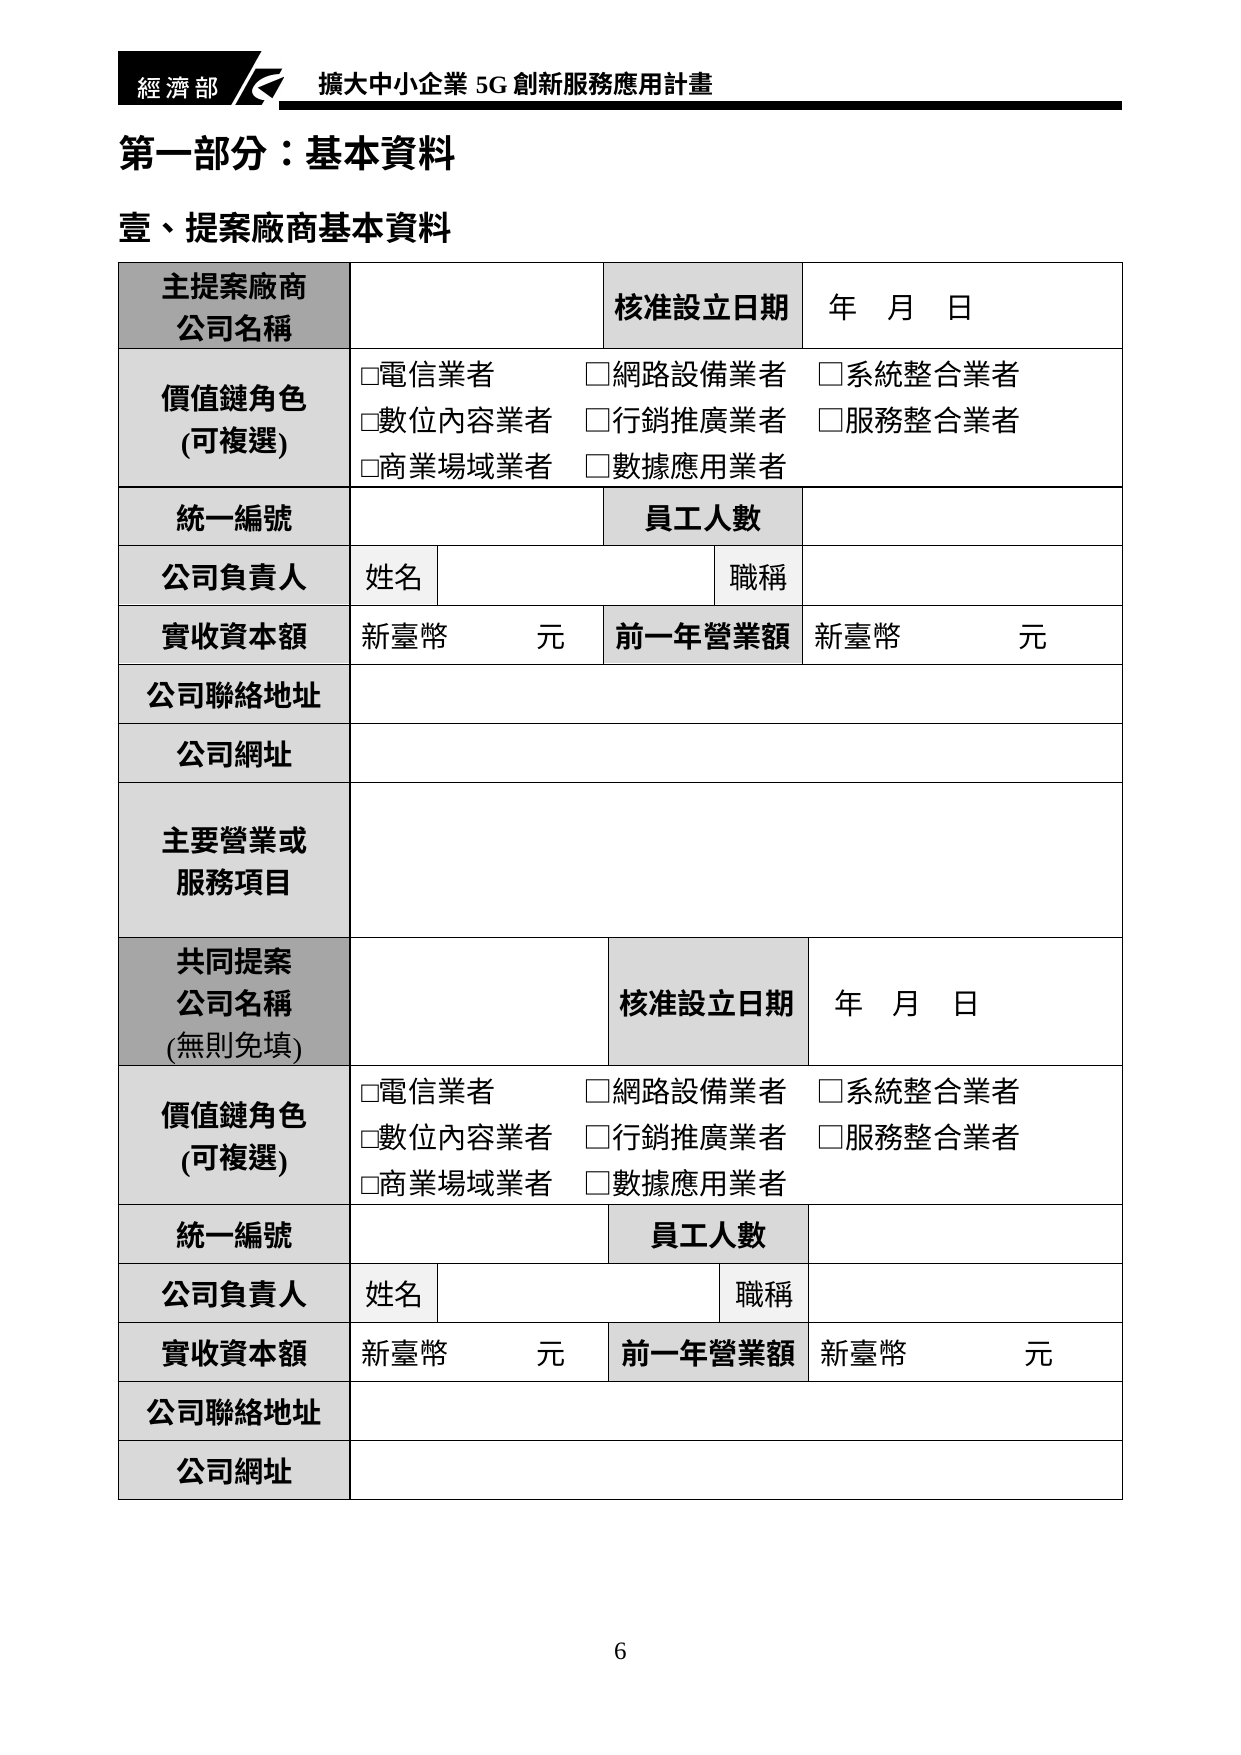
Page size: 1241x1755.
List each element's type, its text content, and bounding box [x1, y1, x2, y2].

table_cell [803, 546, 1122, 604]
table_cell □電信業者 □網路設備業者 □系統整合業者 □數位內容業者 □行銷推廣業者 □服務整合業者 □商業場域業者 □數據應用業者 [351, 1066, 1122, 1204]
table_cell 實收資本額 [119, 606, 349, 663]
table_cell 公司網址 [119, 724, 349, 782]
table_cell 職稱 [720, 1264, 808, 1322]
subtitle 壹、提案廠商基本資料 [118, 201, 1122, 250]
table_cell 統一編號 [119, 1205, 349, 1263]
table_cell 公司負責人 [119, 546, 349, 604]
table_cell [803, 488, 1122, 545]
table_cell 新臺幣 元 [803, 606, 1122, 663]
table_cell [438, 546, 714, 604]
table_cell 職稱 [715, 546, 802, 604]
table_cell 員工人數 [604, 488, 802, 545]
table_cell 姓名 [351, 546, 437, 604]
table_cell [351, 1382, 1122, 1440]
table_cell 新臺幣 元 [351, 606, 603, 663]
table_cell [809, 1264, 1122, 1322]
table_cell [351, 1205, 608, 1263]
table_header [351, 263, 603, 348]
table_cell 價值鏈角色 (可複選) [119, 1066, 349, 1204]
table_cell [351, 488, 603, 545]
table_cell 統一編號 [119, 488, 349, 545]
table_cell 前一年營業額 [604, 606, 802, 663]
table_cell 公司聯絡地址 [119, 665, 349, 723]
table_cell [351, 938, 608, 1065]
table_cell 主要營業或 服務項目 [119, 783, 349, 937]
table_cell [351, 665, 1122, 723]
table_cell [351, 724, 1122, 782]
table_cell □電信業者 □網路設備業者 □系統整合業者 □數位內容業者 □行銷推廣業者 □服務整合業者 □商業場域業者 □數據應用業者 [351, 349, 1122, 486]
table_cell 公司聯絡地址 [119, 1382, 349, 1440]
table_cell 員工人數 [609, 1205, 808, 1263]
table_cell 姓名 [351, 1264, 437, 1322]
table_cell 公司負責人 [119, 1264, 349, 1322]
table_header 主提案廠商 公司名稱 [119, 263, 349, 348]
table_cell [438, 1264, 719, 1322]
table_cell 新臺幣 元 [351, 1323, 608, 1381]
table_cell 新臺幣 元 [809, 1323, 1122, 1381]
table_cell 共同提案 公司名稱 (無則免填) [119, 938, 349, 1065]
table_cell [351, 783, 1122, 937]
table_cell 公司網址 [119, 1441, 349, 1499]
table_header 年 月 日 [803, 263, 1122, 348]
table_cell 核准設立日期 [609, 938, 808, 1065]
table_cell 前一年營業額 [609, 1323, 808, 1381]
table_cell 實收資本額 [119, 1323, 349, 1381]
table_cell [351, 1441, 1122, 1499]
table_cell 年 月 日 [809, 938, 1122, 1065]
table_cell [809, 1205, 1122, 1263]
table_header 核准設立日期 [604, 263, 802, 348]
subtitle 第一部分：基本資料 [118, 131, 1122, 176]
table_cell 價值鏈角色 (可複選) [119, 349, 349, 486]
